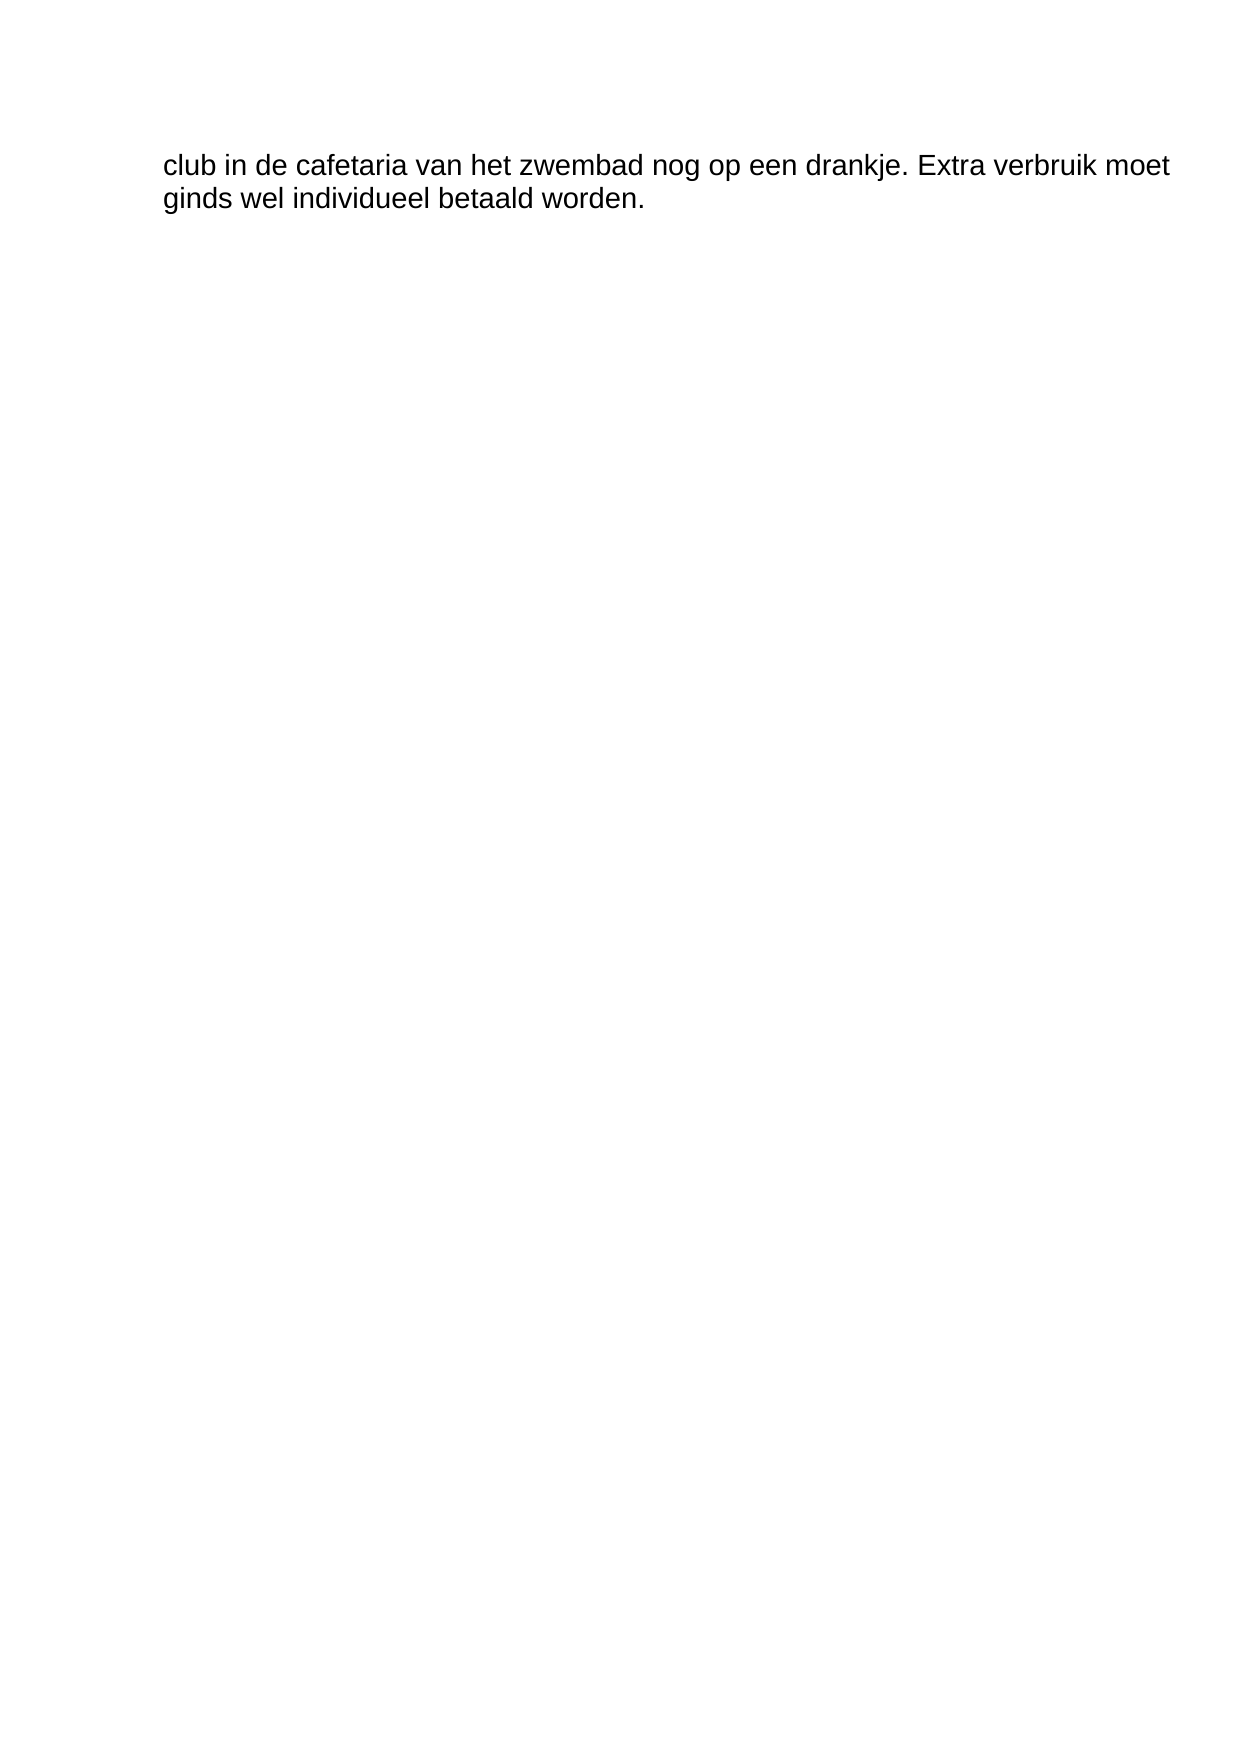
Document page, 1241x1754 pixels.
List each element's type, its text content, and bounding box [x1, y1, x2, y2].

list club in de cafetaria van het zwembad nog op een drankje. Extra verbruik moet ginds wel individueel betaald worden. [163, 148, 1186, 215]
